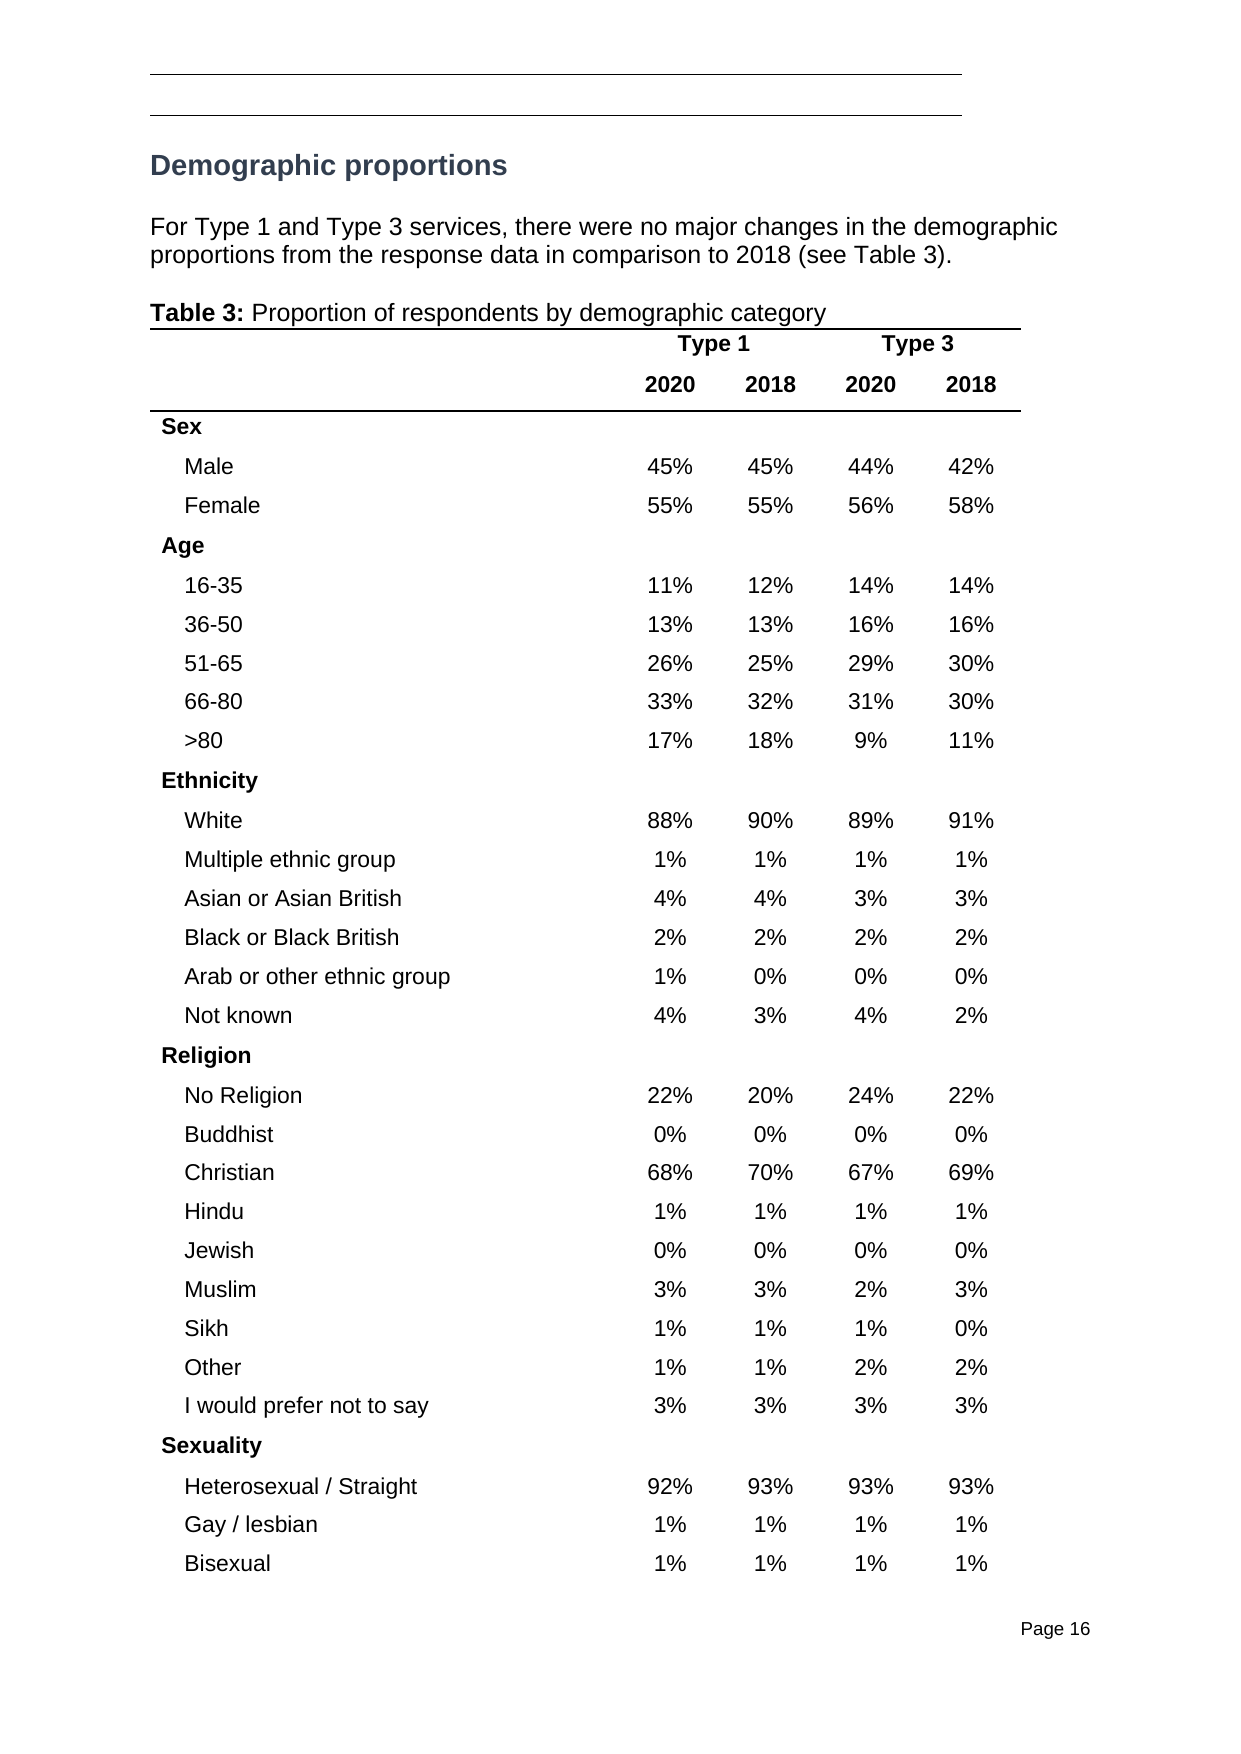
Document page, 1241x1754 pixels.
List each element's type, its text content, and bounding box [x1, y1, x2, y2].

table_cell No Religion [150, 1082, 620, 1121]
table_cell [620, 1040, 720, 1082]
table_cell 16% [821, 611, 921, 649]
table_cell 66-80 [150, 688, 620, 727]
table_cell 90% [720, 807, 821, 846]
table_cell [150, 75, 562, 115]
table_cell 0% [821, 963, 921, 1002]
table_cell 22% [620, 1082, 720, 1121]
table_cell I would prefer not to say [150, 1393, 620, 1431]
table_cell 1% [821, 1315, 921, 1354]
table_cell 33% [620, 688, 720, 727]
table_cell 3% [821, 885, 921, 924]
table_cell Black or Black British [150, 924, 620, 963]
table_cell 1% [821, 1550, 921, 1589]
table_cell 4% [720, 885, 821, 924]
table_cell 2% [821, 1276, 921, 1315]
table_cell Gay / lesbian [150, 1511, 620, 1550]
table_cell 17% [620, 727, 720, 766]
table_cell 2% [821, 924, 921, 963]
table_cell 2020 [821, 369, 921, 409]
table_cell [821, 1431, 921, 1473]
table_cell 2% [620, 924, 720, 963]
table_cell [620, 412, 720, 453]
table_cell 1% [620, 1511, 720, 1550]
table_cell 24% [821, 1082, 921, 1121]
table_cell 69% [921, 1159, 1021, 1198]
table_cell [720, 531, 821, 572]
table_cell Age [150, 531, 620, 572]
table_cell 3% [620, 1393, 720, 1431]
table_cell 3% [921, 1393, 1021, 1431]
table_cell 44% [821, 453, 921, 492]
table_cell 0% [720, 1121, 821, 1159]
table_cell Heterosexual / Straight [150, 1473, 620, 1511]
table_cell 1% [921, 1198, 1021, 1237]
table_cell 68% [620, 1159, 720, 1198]
table_cell Sex [150, 412, 620, 453]
table_cell [821, 1040, 921, 1082]
table_cell 30% [921, 650, 1021, 688]
table_cell 56% [821, 492, 921, 531]
table_cell 29% [821, 650, 921, 688]
table_cell 67% [821, 1159, 921, 1198]
table_cell [921, 531, 1021, 572]
table_cell 0% [821, 1121, 921, 1159]
table_cell 1% [821, 1198, 921, 1237]
table_cell Other [150, 1354, 620, 1392]
table_cell 93% [921, 1473, 1021, 1511]
table_cell 88% [620, 807, 720, 846]
table_cell 1% [720, 846, 821, 885]
table_cell Sexuality [150, 1431, 620, 1473]
subtitle Demographic proportions [150, 148, 1090, 181]
table_cell [921, 1040, 1021, 1082]
table_cell 2018 [921, 369, 1021, 409]
table_cell 51-65 [150, 650, 620, 688]
table_header Type 3 [821, 330, 1021, 368]
table_cell 93% [720, 1473, 821, 1511]
table_cell [921, 412, 1021, 453]
table_cell >80 [150, 727, 620, 766]
table_cell 36-50 [150, 611, 620, 649]
table_cell Buddhist [150, 1121, 620, 1159]
table_cell 1% [720, 1354, 821, 1392]
table_cell [720, 412, 821, 453]
table_cell [770, 75, 962, 115]
table_cell 45% [720, 453, 821, 492]
table_cell 1% [720, 1198, 821, 1237]
table_cell 0% [620, 1121, 720, 1159]
table_cell Sikh [150, 1315, 620, 1354]
table_cell 1% [921, 846, 1021, 885]
table_cell 0% [620, 1237, 720, 1276]
table_cell 0% [921, 963, 1021, 1002]
table_cell Ethnicity [150, 766, 620, 807]
table_cell 0% [921, 1315, 1021, 1354]
table_cell 26% [620, 650, 720, 688]
table_cell 1% [620, 1198, 720, 1237]
table_cell 1% [620, 846, 720, 885]
table_cell 11% [620, 572, 720, 611]
table_cell [821, 412, 921, 453]
table_cell 0% [821, 1237, 921, 1276]
table_cell 1% [620, 963, 720, 1002]
table_cell 4% [620, 885, 720, 924]
table_cell 4% [821, 1002, 921, 1040]
table_cell [620, 766, 720, 807]
table_cell 12% [720, 572, 821, 611]
table_cell 93% [821, 1473, 921, 1511]
table_cell 3% [921, 885, 1021, 924]
table_cell 1% [921, 1511, 1021, 1550]
table_cell [821, 531, 921, 572]
table_cell 2% [921, 924, 1021, 963]
table_cell [921, 1431, 1021, 1473]
table_cell 92% [620, 1473, 720, 1511]
table_cell 1% [720, 1315, 821, 1354]
table_cell 91% [921, 807, 1021, 846]
table_cell 13% [720, 611, 821, 649]
table_cell 2% [821, 1354, 921, 1392]
table_cell 3% [620, 1276, 720, 1315]
table_cell 42% [921, 453, 1021, 492]
table_cell 2% [921, 1354, 1021, 1392]
table_cell 3% [720, 1002, 821, 1040]
table_cell 45% [620, 453, 720, 492]
table_cell 1% [720, 1550, 821, 1589]
table_cell 14% [921, 572, 1021, 611]
table_cell 1% [620, 1550, 720, 1589]
table_cell 4% [620, 1002, 720, 1040]
table_cell 14% [821, 572, 921, 611]
table_cell 1% [821, 1511, 921, 1550]
table_cell 89% [821, 807, 921, 846]
table_cell 0% [921, 1121, 1021, 1159]
table_cell 1% [620, 1354, 720, 1392]
table_cell [620, 1431, 720, 1473]
table_cell 22% [921, 1082, 1021, 1121]
table_cell Muslim [150, 1276, 620, 1315]
table_cell 16-35 [150, 572, 620, 611]
table_cell Not known [150, 1002, 620, 1040]
table_cell 1% [720, 1511, 821, 1550]
table_cell 30% [921, 688, 1021, 727]
table_cell 3% [821, 1393, 921, 1431]
table_cell 18% [720, 727, 821, 766]
table_cell White [150, 807, 620, 846]
table_cell [821, 766, 921, 807]
text For Type 1 and Type 3 services, there were no major changes in the demographic proportions from the response data in comparison to 2018 (see Table 3). [150, 211, 1090, 269]
text Table 3: Proportion of respondents by demographic category [150, 298, 1090, 326]
table_cell 3% [720, 1393, 821, 1431]
table_cell Religion [150, 1040, 620, 1082]
table_cell 70% [720, 1159, 821, 1198]
table_cell 25% [720, 650, 821, 688]
table_cell [563, 75, 770, 115]
table_cell 1% [620, 1315, 720, 1354]
table_header [150, 330, 620, 409]
table_cell [720, 766, 821, 807]
table_cell Arab or other ethnic group [150, 963, 620, 1002]
table_cell 1% [921, 1550, 1021, 1589]
table_cell 58% [921, 492, 1021, 531]
table_cell 0% [720, 1237, 821, 1276]
table_cell 2018 [720, 369, 821, 409]
table_cell Jewish [150, 1237, 620, 1276]
table_header Type 1 [620, 330, 821, 368]
table_cell 0% [921, 1237, 1021, 1276]
table_cell [720, 1431, 821, 1473]
table_cell 3% [720, 1276, 821, 1315]
table_cell 55% [620, 492, 720, 531]
table_cell 11% [921, 727, 1021, 766]
table_cell Multiple ethnic group [150, 846, 620, 885]
table_cell 55% [720, 492, 821, 531]
table_cell 20% [720, 1082, 821, 1121]
table_cell 13% [620, 611, 720, 649]
table_cell Asian or Asian British [150, 885, 620, 924]
table_cell 9% [821, 727, 921, 766]
table_cell Male [150, 453, 620, 492]
table_cell [921, 766, 1021, 807]
table_cell 1% [821, 846, 921, 885]
table_cell 31% [821, 688, 921, 727]
table_cell 2% [720, 924, 821, 963]
table_cell 32% [720, 688, 821, 727]
table_cell Female [150, 492, 620, 531]
table_cell 2020 [620, 369, 720, 409]
table_cell [620, 531, 720, 572]
table_cell Bisexual [150, 1550, 620, 1589]
table_cell 2% [921, 1002, 1021, 1040]
table_cell 0% [720, 963, 821, 1002]
table_cell 3% [921, 1276, 1021, 1315]
table_cell [720, 1040, 821, 1082]
table_cell Hindu [150, 1198, 620, 1237]
table_cell 16% [921, 611, 1021, 649]
table_cell Christian [150, 1159, 620, 1198]
